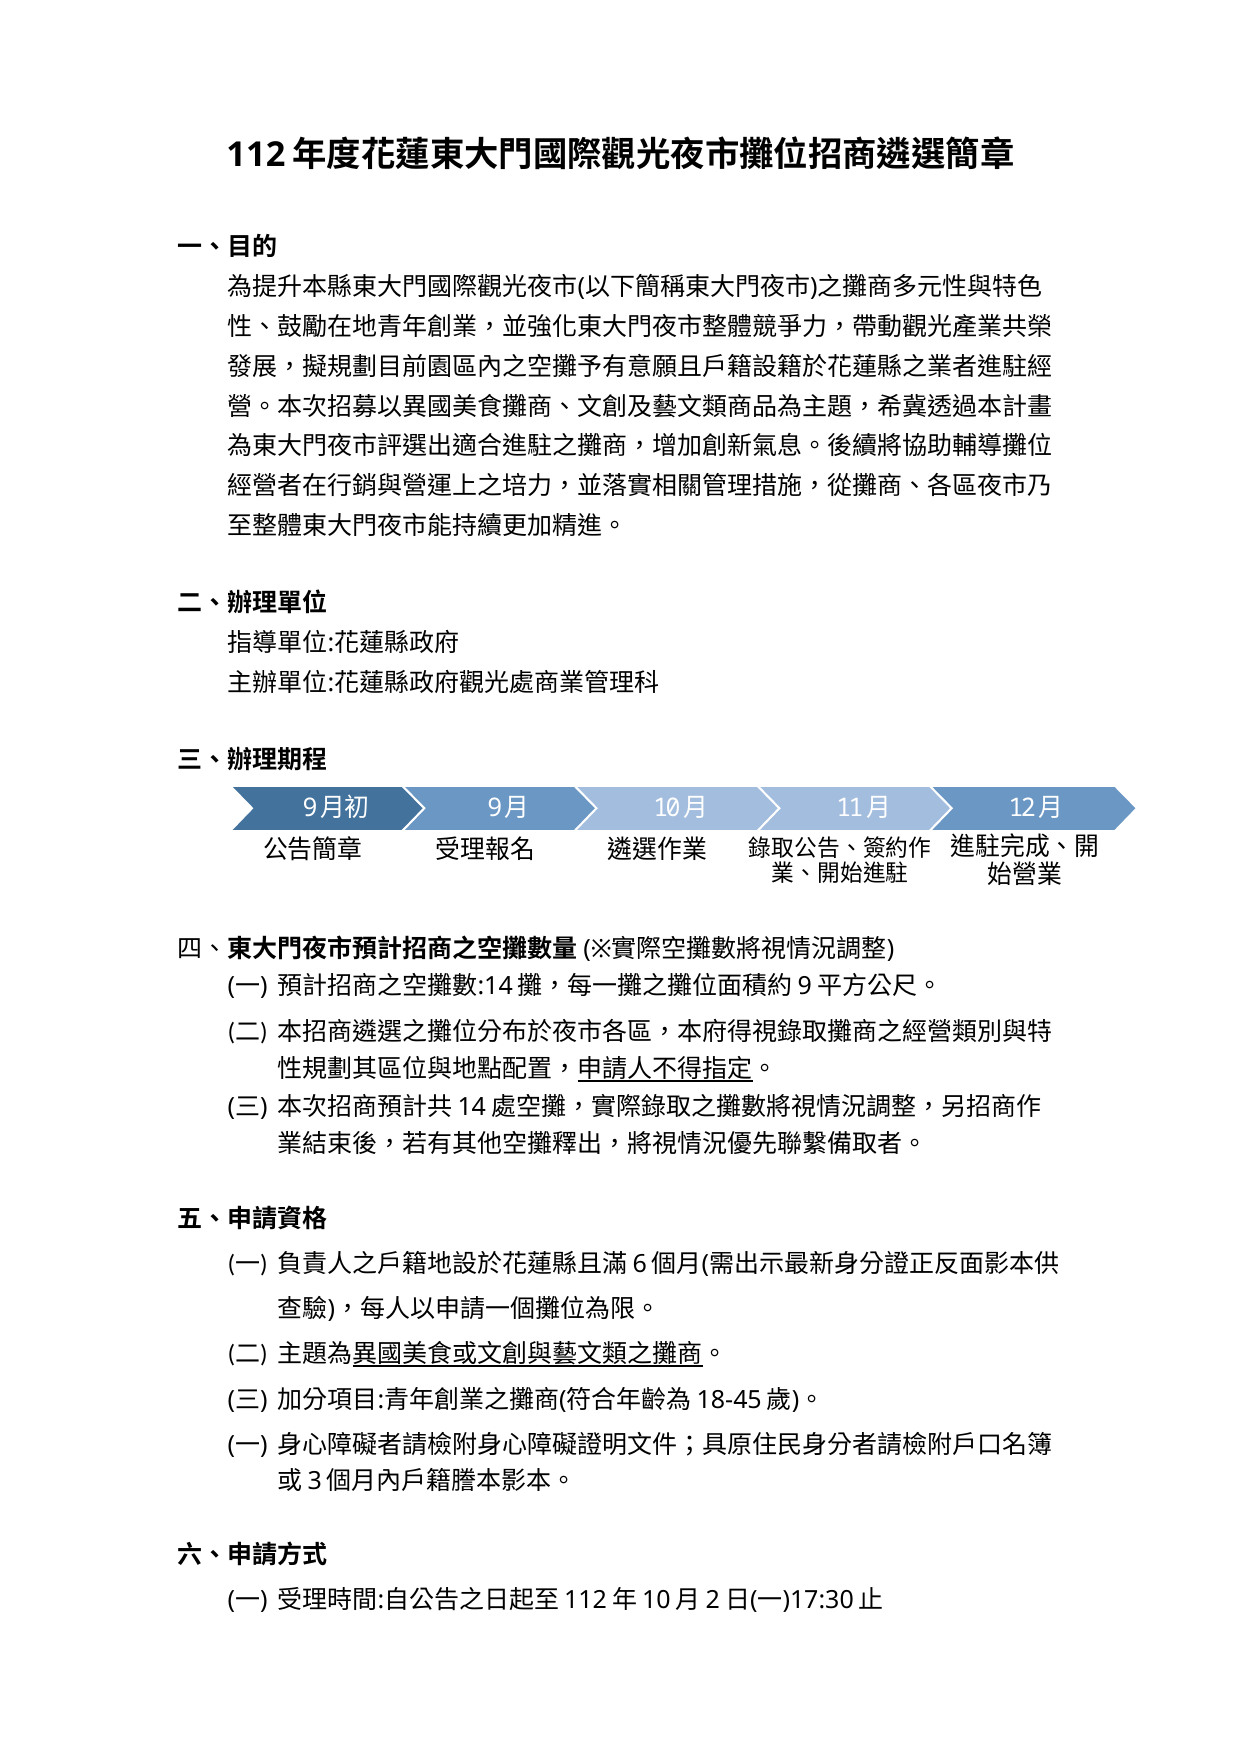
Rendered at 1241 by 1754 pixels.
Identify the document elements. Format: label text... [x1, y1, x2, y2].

text 112年度花蓮東大門國際觀光夜市攤位招商遴選簡章 [177, 127, 1063, 177]
list 預計招商之空攤數:14攤，每一攤之攤位面積約9平方公尺。 [227, 965, 1063, 1001]
list 受理時間:自公告之日起至112年10月2日(一)17:30止 [227, 1580, 1063, 1616]
list 主題為異國美食或文創與藝文類之攤商。 [227, 1334, 1063, 1370]
list 目的 [177, 227, 1063, 263]
list 申請方式 [177, 1534, 1063, 1571]
list 申請資格 [177, 1198, 1063, 1234]
list 辦理期程 [177, 739, 1063, 776]
list 身心障礙者請檢附身心障礙證明文件；具原住民身分者請檢附戶口名簿或3個月內戶籍謄本影本。 [227, 1424, 1063, 1497]
list 東大門夜市預計招商之空攤數量 (※實際空攤數將視情況調整) [177, 928, 1063, 965]
list 辦理單位 [177, 583, 1063, 619]
list 為提升本縣東大門國際觀光夜市(以下簡稱東大門夜市)之攤商多元性與特色性、鼓勵在地青年創業，並強化東大門夜市整體競爭力，帶動觀光產業共榮發展，擬規劃目前園區內之空攤予有意願且戶籍設籍於花蓮縣之業者進駐經營。本次招募以異國美食攤商、文創及藝文類商品為主題，希冀透過本計畫為東大門夜市評選出適合進駐之攤商，增加創新氣息。後續將協助輔導攤位經營者在行銷與營運上之培力，並落實相關管理措施，從攤商、各區夜市乃至整體東大門夜市能持續更加精進。 [227, 267, 1063, 542]
list 負責人之戶籍地設於花蓮縣且滿6個月(需出示最新身分證正反面影本供查驗)，每人以申請一個攤位為限。 [227, 1243, 1063, 1325]
list 本招商遴選之攤位分布於夜市各區，本府得視錄取攤商之經營類別與特性規劃其區位與地點配置，申請人不得指定。 [227, 1011, 1063, 1086]
list 加分項目:青年創業之攤商(符合年齡為18-45歲)。 [227, 1379, 1063, 1416]
list 主辦單位:花蓮縣政府觀光處商業管理科 [227, 662, 1063, 698]
list 本次招商預計共14處空攤，實際錄取之攤數將視情況調整，另招商作業結束後，若有其他空攤釋出，將視情況優先聯繫備取者。 [227, 1086, 1063, 1161]
list 指導單位:花蓮縣政府 [227, 622, 1063, 659]
